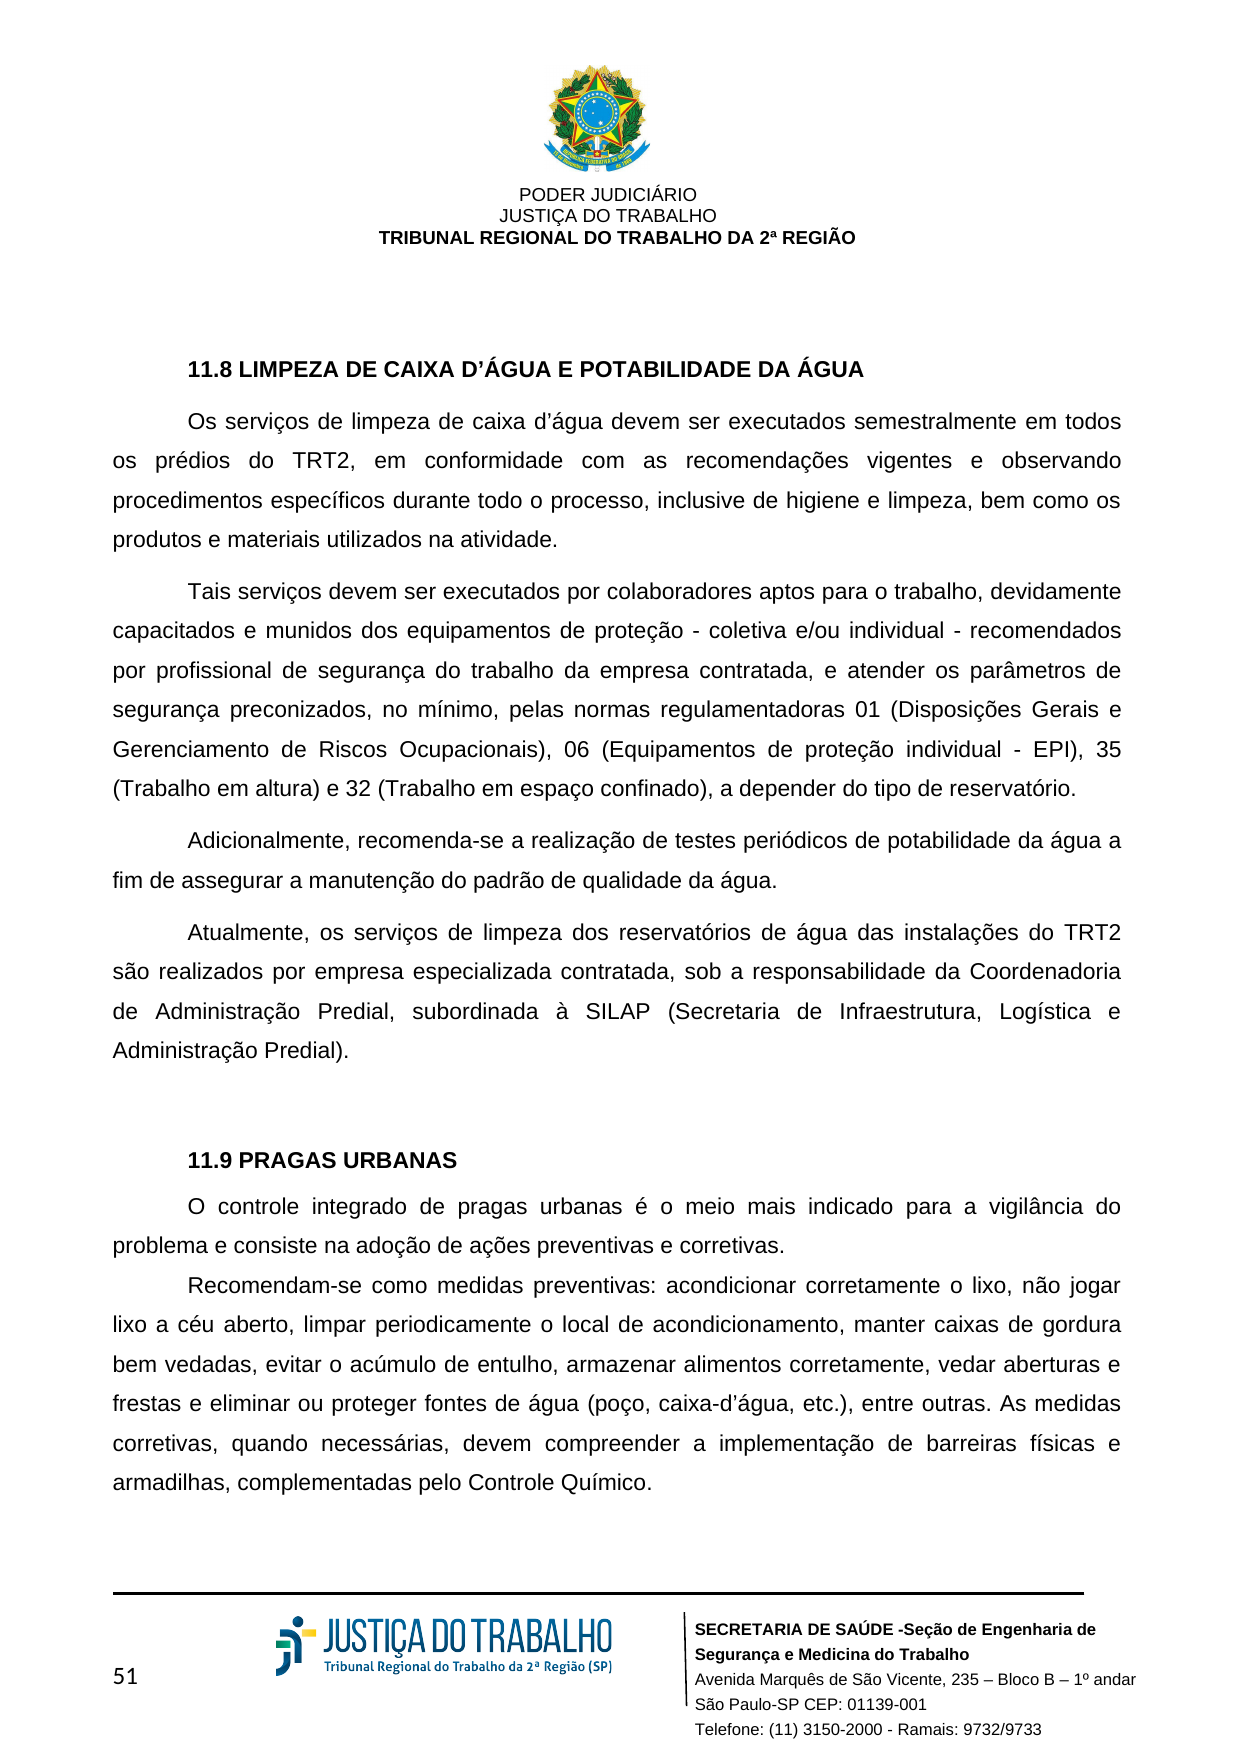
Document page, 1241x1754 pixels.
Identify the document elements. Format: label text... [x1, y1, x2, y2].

text Tais serviços devem ser executados por colaboradores aptos para o trabalho, devidamente capacitados e munidos dos equipamentos de proteção - coletiva e/ou individual - recomendados por profissional de segurança do trabalho da empresa contratada, e atender os parâmetros de segurança preconizados, no mínimo, pelas normas regulamentadoras 01 (Disposições Gerais e Gerenciamento de Riscos Ocupacionais), 06 (Equipamentos de proteção individual - EPI), 35 (Trabalho em altura) e 32 (Trabalho em espaço confinado), a depender do tipo de reservatório. [112, 578, 1122, 802]
text Atualmente, os serviços de limpeza dos reservatórios de água das instalações do TRT2 são realizados por empresa especializada contratada, sob a responsabilidade da Coordenadoria de Administração Predial, subordinada à SILAP (Secretaria de Infraestrutura, Logística e Administração Predial). [112, 919, 1122, 1063]
text Adicionalmente, recomenda-se a realização de testes periódicos de potabilidade da água a fim de assegurar a manutenção do padrão de qualidade da água. [112, 827, 1122, 893]
text O controle integrado de pragas urbanas é o meio mais indicado para a vigilância do problema e consiste na adoção de ações preventivas e corretivas. [112, 1193, 1122, 1259]
subtitle 11.8 LIMPEZA DE CAIXA D’ÁGUA E POTABILIDADE DA ÁGUA [112, 356, 1122, 382]
picture [276, 1616, 612, 1676]
subtitle 11.9 PRAGAS URBANAS [112, 1147, 1122, 1174]
picture [543, 65, 650, 172]
text Os serviços de limpeza de caixa d’água devem ser executados semestralmente em todos os prédios do TRT2, em conformidade com as recomendações vigentes e observando procedimentos específicos durante todo o processo, inclusive de higiene e limpeza, bem como os produtos e materiais utilizados na atividade. [112, 408, 1122, 552]
text Recomendam-se como medidas preventivas: acondicionar corretamente o lixo, não jogar lixo a céu aberto, limpar periodicamente o local de acondicionamento, manter caixas de gordura bem vedadas, evitar o acúmulo de entulho, armazenar alimentos corretamente, vedar aberturas e frestas e eliminar ou proteger fontes de água (poço, caixa-d’água, etc.), entre outras. As medidas corretivas, quando necessárias, devem compreender a implementação de barreiras físicas e armadilhas, complementadas pelo Controle Químico. [112, 1272, 1122, 1496]
